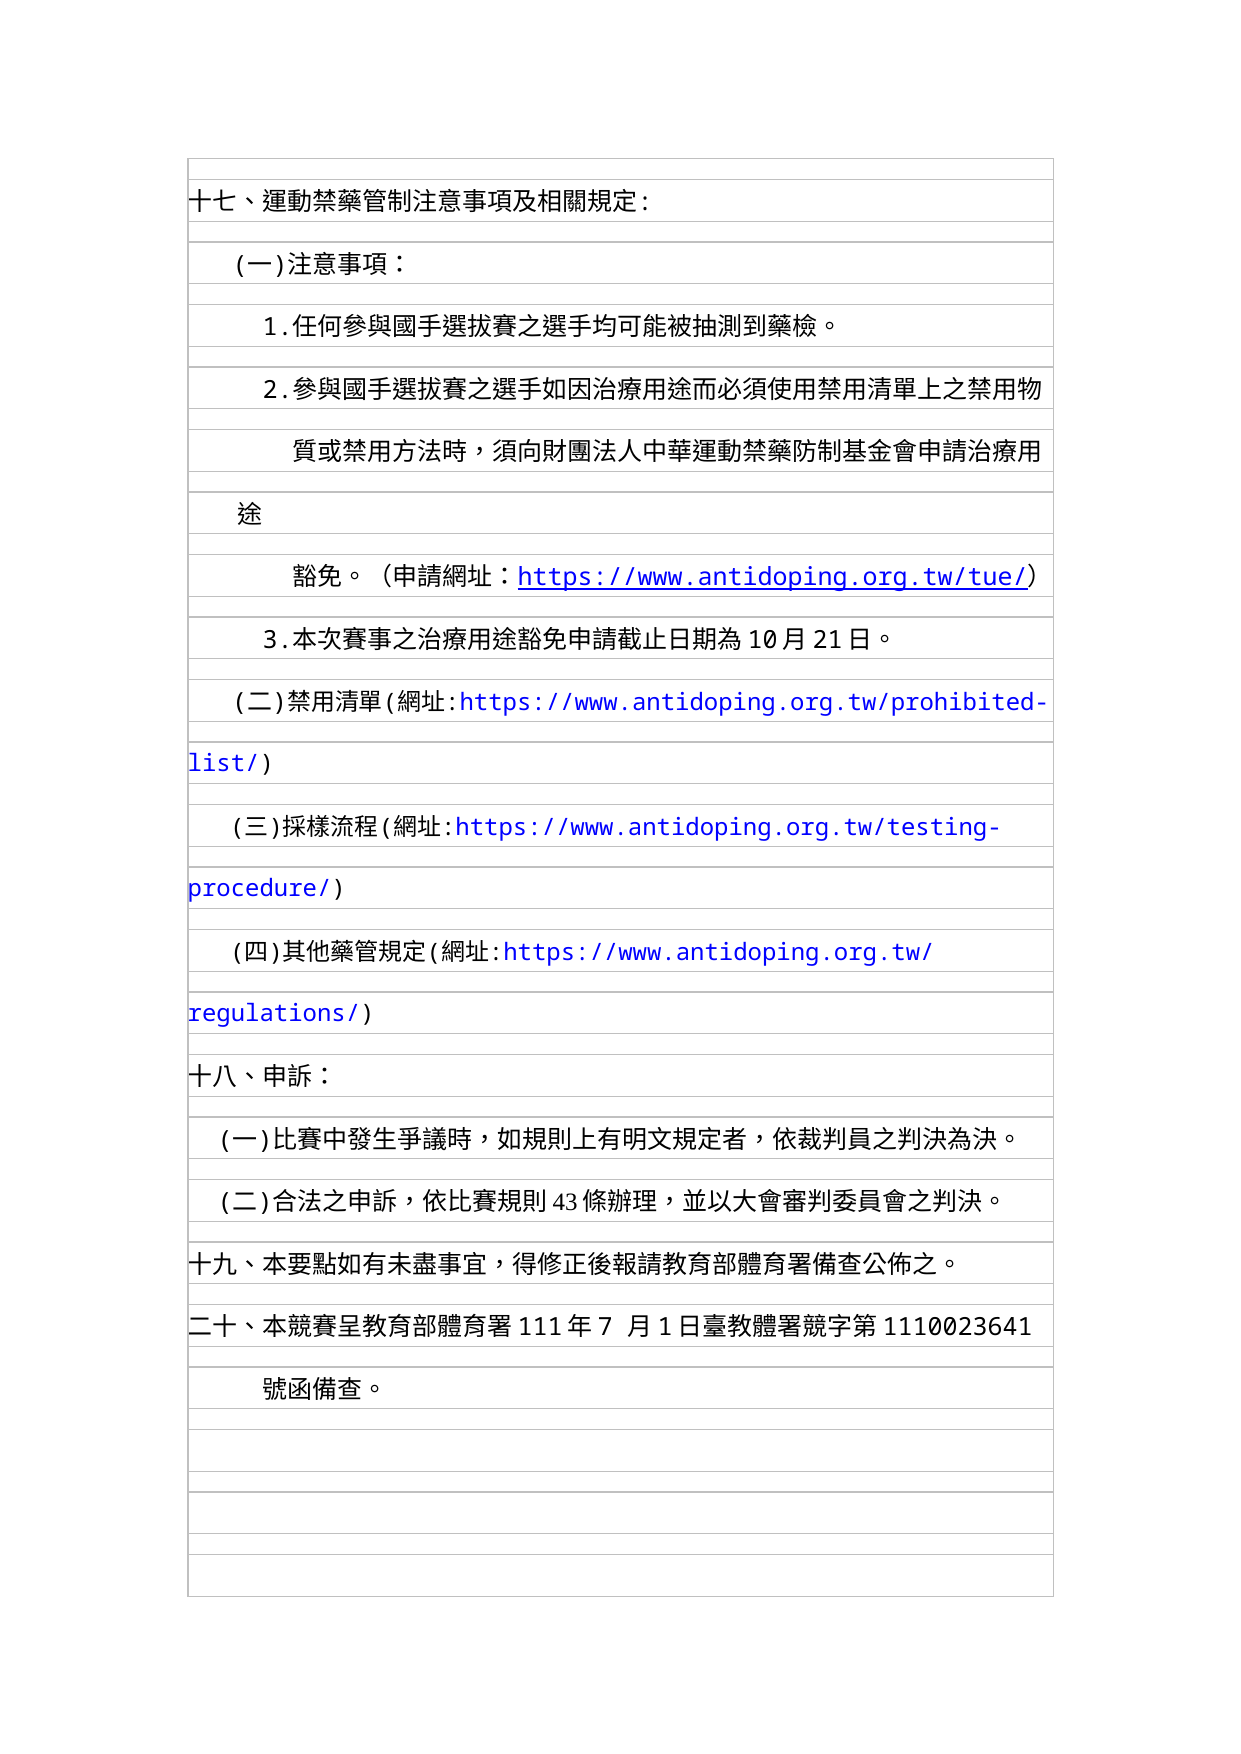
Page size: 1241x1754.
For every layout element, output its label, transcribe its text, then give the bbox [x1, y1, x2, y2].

text [189, 659, 1053, 679]
text [189, 847, 1053, 866]
text [189, 1347, 1053, 1366]
text list/) [189, 743, 1053, 783]
text 1.任何參與國手選拔賽之選手均可能被抽測到藥檢。 [237, 305, 1053, 346]
text [189, 784, 1053, 804]
text (四)其他藥管規定(網址:https://www.antidoping.org.tw/ [189, 930, 1053, 971]
text [189, 222, 1053, 241]
text 3.本次賽事之治療用途豁免申請截止日期為10月21日。 [237, 618, 1053, 658]
text 途 [237, 493, 1053, 533]
text (一)注意事項： [189, 243, 1053, 283]
text [237, 347, 1053, 366]
text [189, 1159, 1053, 1179]
text 豁免。（申請網址：https://www.antidoping.org.tw/tue/） [237, 555, 1053, 596]
text 二十、本競賽呈教育部體育署111年7 月1日臺教體署競字第1110023641 [189, 1305, 1053, 1346]
text 質或禁用方法時，須向財團法人中華運動禁藥防制基金會申請治療用 [237, 430, 1053, 471]
text 十七、運動禁藥管制注意事項及相關規定: [189, 180, 1053, 221]
text [189, 1284, 1053, 1304]
text (二)禁用清單(網址:https://www.antidoping.org.tw/prohibited- [189, 680, 1053, 721]
text [237, 534, 1053, 554]
text 十八、申訴： [189, 1055, 1053, 1096]
text [189, 722, 1053, 741]
text [189, 1222, 1053, 1241]
text [189, 1097, 1053, 1116]
text (一)比賽中發生爭議時，如規則上有明文規定者，依裁判員之判決為決。 [189, 1118, 1053, 1158]
text [189, 1034, 1053, 1054]
text regulations/) [189, 993, 1053, 1033]
text [237, 472, 1053, 491]
text [189, 909, 1053, 929]
text [237, 284, 1053, 304]
text [189, 159, 1053, 179]
text procedure/) [189, 868, 1053, 908]
text [237, 409, 1053, 429]
text (三)採樣流程(網址:https://www.antidoping.org.tw/testing- [189, 805, 1053, 846]
text [189, 972, 1053, 991]
text (二)合法之申訴，依比賽規則43條辦理，並以大會審判委員會之判決。 [189, 1180, 1053, 1221]
text [237, 597, 1053, 616]
text 2.參與國手選拔賽之選手如因治療用途而必須使用禁用清單上之禁用物 [237, 368, 1053, 408]
text 號函備查。 [189, 1368, 1053, 1408]
text 十九、本要點如有未盡事宜，得修正後報請教育部體育署備查公佈之。 [189, 1243, 1053, 1283]
